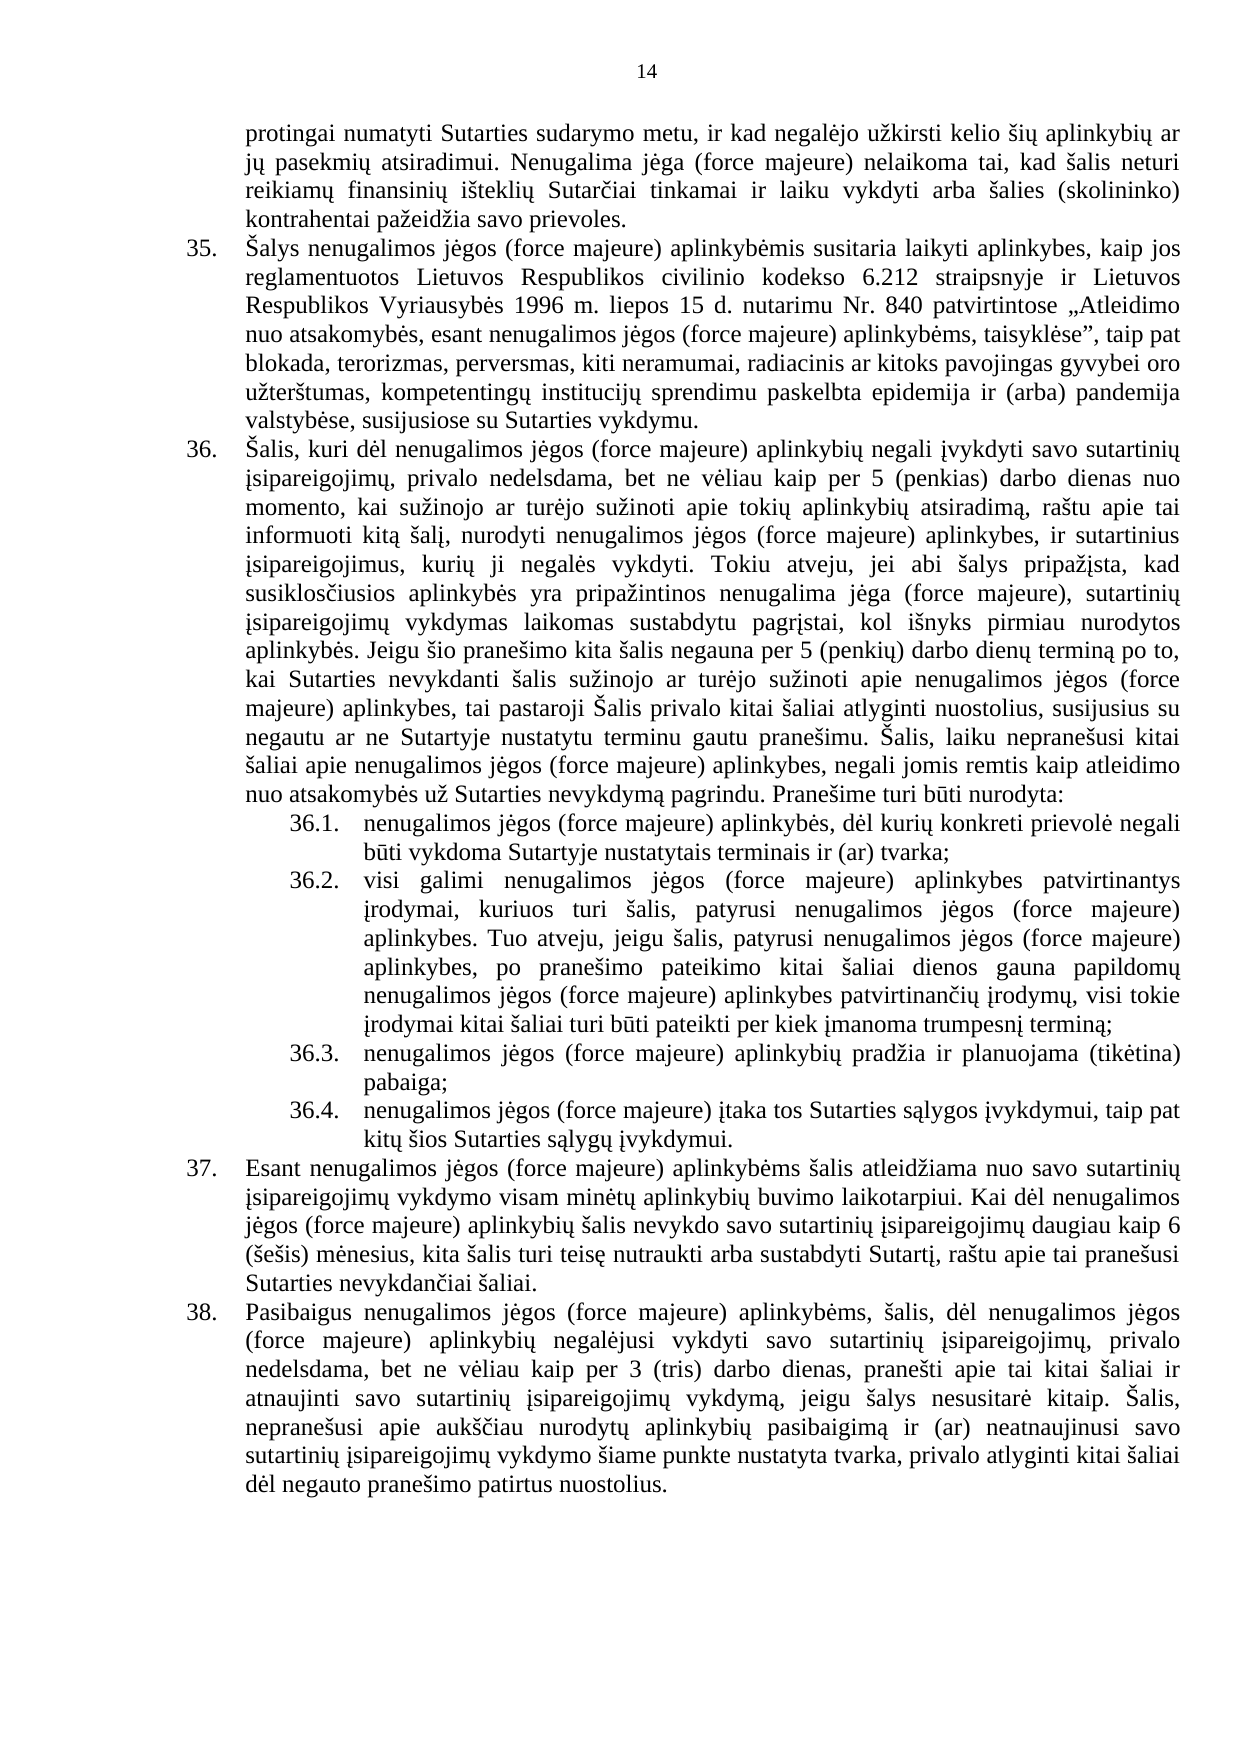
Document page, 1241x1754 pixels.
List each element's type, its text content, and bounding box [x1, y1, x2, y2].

text 36.3. nenugalimos jėgos (force majeure) aplinkybių pradžia ir planuojama (tikėtina) pabaiga; [289, 1038, 1181, 1096]
text 37. Esant nenugalimos jėgos (force majeure) aplinkybėms šalis atleidžiama nuo savo sutartinių įsipareigojimų vykdymo visam minėtų aplinkybių buvimo laikotarpiui. Kai dėl nenugalimos jėgos (force majeure) aplinkybių šalis nevykdo savo sutartinių įsipareigojimų daugiau kaip 6 (šešis) mėnesius, kita šalis turi teisę nutraukti arba sustabdyti Sutartį, raštu apie tai pranešusi Sutarties nevykdančiai šaliai. [186, 1153, 1181, 1297]
text 38. Pasibaigus nenugalimos jėgos (force majeure) aplinkybėms, šalis, dėl nenugalimos jėgos (force majeure) aplinkybių negalėjusi vykdyti savo sutartinių įsipareigojimų, privalo nedelsdama, bet ne vėliau kaip per 3 (tris) darbo dienas, pranešti apie tai kitai šaliai ir atnaujinti savo sutartinių įsipareigojimų vykdymą, jeigu šalys nesusitarė kitaip. Šalis, nepranešusi apie aukščiau nurodytų aplinkybių pasibaigimą ir (ar) neatnaujinusi savo sutartinių įsipareigojimų vykdymo šiame punkte nustatyta tvarka, privalo atlyginti kitai šaliai dėl negauto pranešimo patirtus nuostolius. [186, 1297, 1181, 1498]
text 36. Šalis, kuri dėl nenugalimos jėgos (force majeure) aplinkybių negali įvykdyti savo sutartinių įsipareigojimų, privalo nedelsdama, bet ne vėliau kaip per 5 (penkias) darbo dienas nuo momento, kai sužinojo ar turėjo sužinoti apie tokių aplinkybių atsiradimą, raštu apie tai informuoti kitą šalį, nurodyti nenugalimos jėgos (force majeure) aplinkybes, ir sutartinius įsipareigojimus, kurių ji negalės vykdyti. Tokiu atveju, jei abi šalys pripažįsta, kad susiklosčiusios aplinkybės yra pripažintinos nenugalima jėga (force majeure), sutartinių įsipareigojimų vykdymas laikomas sustabdytu pagrįstai, kol išnyks pirmiau nurodytos aplinkybės. Jeigu šio pranešimo kita šalis negauna per 5 (penkių) darbo dienų terminą po to, kai Sutarties nevykdanti šalis sužinojo ar turėjo sužinoti apie nenugalimos jėgos (force majeure) aplinkybes, tai pastaroji Šalis privalo kitai šaliai atlyginti nuostolius, susijusius su negautu ar ne Sutartyje nustatytu terminu gautu pranešimu. Šalis, laiku nepranešusi kitai šaliai apie nenugalimos jėgos (force majeure) aplinkybes, negali jomis remtis kaip atleidimo nuo atsakomybės už Sutarties nevykdymą pagrindu. Pranešime turi būti nurodyta: [186, 434, 1181, 808]
text 36.4. nenugalimos jėgos (force majeure) įtaka tos Sutarties sąlygos įvykdymui, taip pat kitų šios Sutarties sąlygų įvykdymui. [289, 1096, 1181, 1153]
text 36.1. nenugalimos jėgos (force majeure) aplinkybės, dėl kurių konkreti prievolė negali būti vykdoma Sutartyje nustatytais terminais ir (ar) tvarka; [289, 808, 1181, 866]
text 36.2. visi galimi nenugalimos jėgos (force majeure) aplinkybes patvirtinantys įrodymai, kuriuos turi šalis, patyrusi nenugalimos jėgos (force majeure) aplinkybes. Tuo atveju, jeigu šalis, patyrusi nenugalimos jėgos (force majeure) aplinkybes, po pranešimo pateikimo kitai šaliai dienos gauna papildomų nenugalimos jėgos (force majeure) aplinkybes patvirtinančių įrodymų, visi tokie įrodymai kitai šaliai turi būti pateikti per kiek įmanoma trumpesnį terminą; [289, 866, 1181, 1038]
text protingai numatyti Sutarties sudarymo metu, ir kad negalėjo užkirsti kelio šių aplinkybių ar jų pasekmių atsiradimui. Nenugalima jėga (force majeure) nelaikoma tai, kad šalis neturi reikiamų finansinių išteklių Sutarčiai tinkamai ir laiku vykdyti arba šalies (skolininko) kontrahentai pažeidžia savo prievoles. [186, 118, 1181, 233]
text 35. Šalys nenugalimos jėgos (force majeure) aplinkybėmis susitaria laikyti aplinkybes, kaip jos reglamentuotos Lietuvos Respublikos civilinio kodekso 6.212 straipsnyje ir Lietuvos Respublikos Vyriausybės 1996 m. liepos 15 d. nutarimu Nr. 840 patvirtintose „Atleidimo nuo atsakomybės, esant nenugalimos jėgos (force majeure) aplinkybėms, taisyklėse”, taip pat blokada, terorizmas, perversmas, kiti neramumai, radiacinis ar kitoks pavojingas gyvybei oro užterštumas, kompetentingų institucijų sprendimu paskelbta epidemija ir (arba) pandemija valstybėse, susijusiose su Sutarties vykdymu. [186, 233, 1181, 434]
